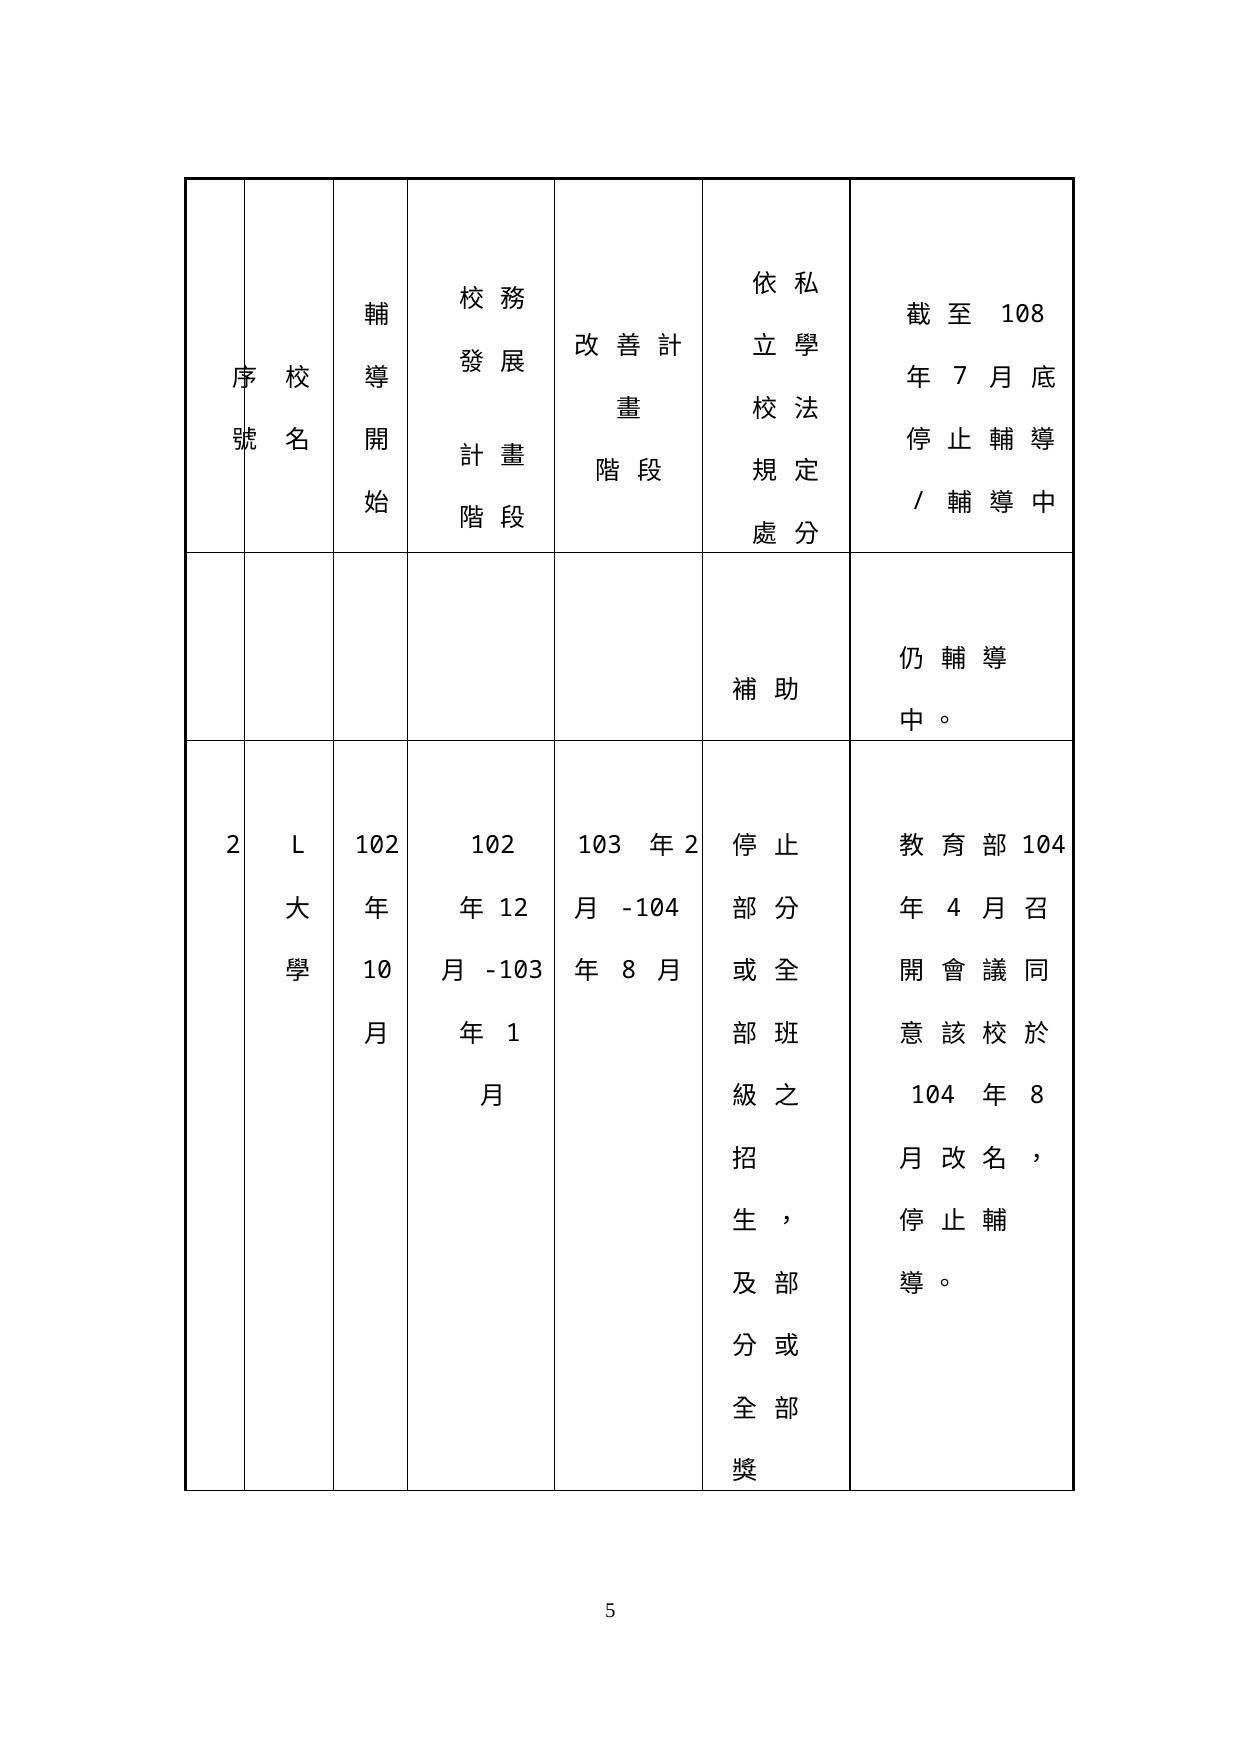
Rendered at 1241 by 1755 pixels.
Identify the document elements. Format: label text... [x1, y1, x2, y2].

table_cell 102年12月-103年1月 [408, 741, 554, 1490]
table_cell L大學 [245, 741, 333, 1490]
table_header 改善計畫 階段 [555, 180, 702, 552]
table_header 輔導開始 [334, 180, 407, 552]
table_header 校務發展 計畫階段 [408, 180, 554, 552]
table_cell [555, 553, 702, 740]
table_cell [187, 553, 244, 740]
table_cell 補助 [703, 553, 849, 740]
table_header 校名 [245, 180, 333, 552]
table_header 依私立學校法規定處分 [703, 180, 849, 552]
table_cell 102年10月 [334, 741, 407, 1490]
table_cell 103年2月-104年8月 [555, 741, 702, 1490]
table_header 序號 [187, 180, 244, 552]
table_cell 2 [187, 741, 244, 1490]
table_cell [408, 553, 554, 740]
table_cell 停止部分或全部班級之招生，及部分或全部獎 [703, 741, 849, 1490]
table_cell [334, 553, 407, 740]
table_cell 教育部104年4月召開會議同意該校於104年8月改名，停止輔導。 [851, 741, 1072, 1490]
table_cell [245, 553, 333, 740]
table_header 截至108年7月底停止輔導/輔導中 [851, 180, 1072, 552]
table_cell 仍輔導中。 [851, 553, 1072, 740]
